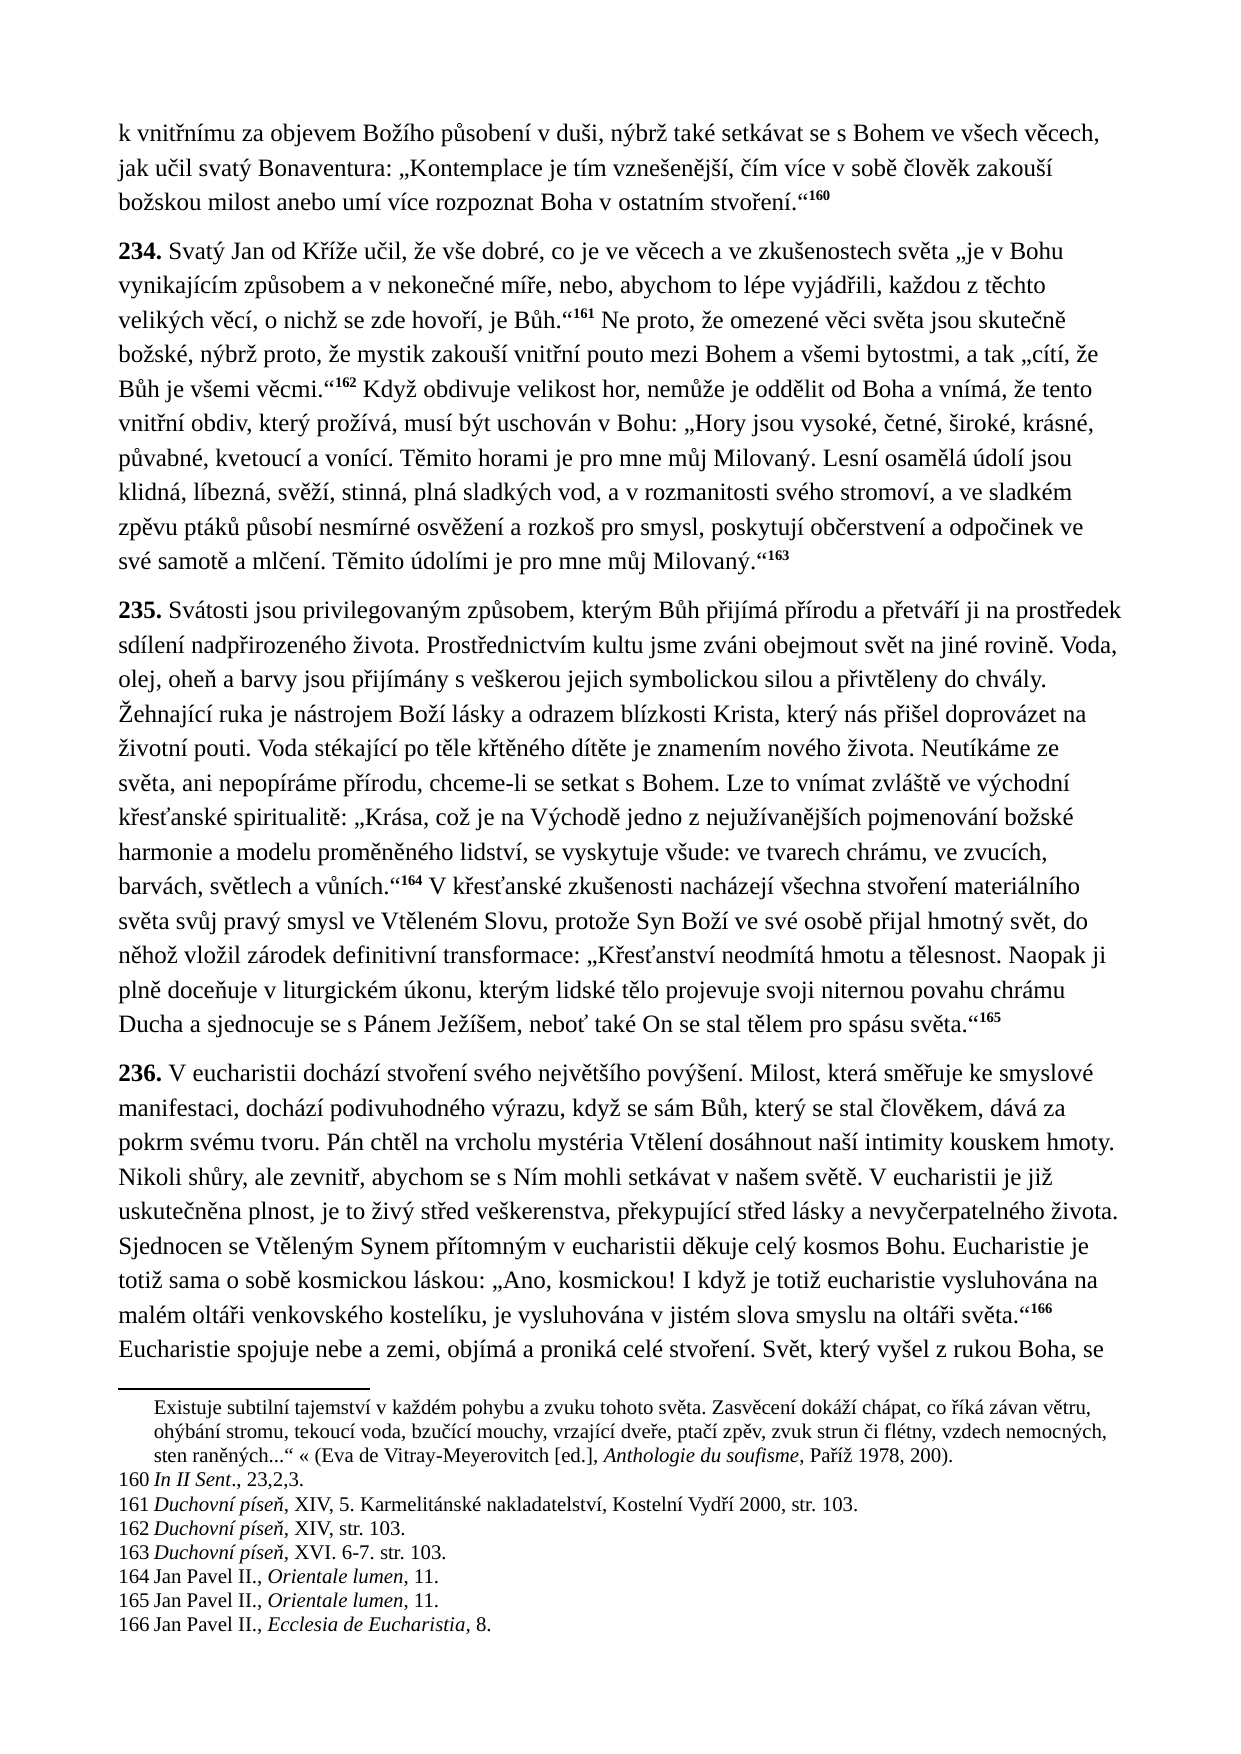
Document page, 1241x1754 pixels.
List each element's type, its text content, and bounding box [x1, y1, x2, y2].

text Duchovní píseň, XIV, str. 103. [118, 1516, 1122, 1539]
text 235. Svátosti jsou privilegovaným způsobem, kterým Bůh přijímá přírodu a přetváří ji na prostředek sdílení nadpřirozeného života. Prostřednictvím kultu jsme zváni obejmout svět na jiné rovině. Voda, olej, oheň a barvy jsou přijímány s veškerou jejich symbolickou silou a přivtěleny do chvály. Žehnající ruka je nástrojem Boží lásky a odrazem blízkosti Krista, který nás přišel doprovázet na životní pouti. Voda stékající po těle křtěného dítěte je znamením nového života. Neutíkáme ze světa, ani nepopíráme přírodu, chceme-li se setkat s Bohem. Lze to vnímat zvláště ve východní křesťanské spiritualitě: „Krása, což je na Východě jedno z nejužívanějších pojmenování božské harmonie a modelu proměněného lidství, se vyskytuje všude: ve tvarech chrámu, ve zvucích, barvách, světlech a vůních.“ V křesťanské zkušenosti nacházejí všechna stvoření materiálního světa svůj pravý smysl ve Vtěleném Slovu, protože Syn Boží ve své osobě přijal hmotný svět, do něhož vložil zárodek definitivní transformace: „Křesťanství neodmítá hmotu a tělesnost. Naopak ji plně doceňuje v liturgickém úkonu, kterým lidské tělo projevuje svoji niternou povahu chrámu Ducha a sjednocuje se s Pánem Ježíšem, neboť také On se stal tělem pro spásu světa.“ [118, 596, 1122, 1038]
text Duchovní píseň, XVI. 6-7. str. 103. [118, 1539, 1122, 1564]
text Existuje subtilní tajemství v každém pohybu a zvuku tohoto světa. Zasvěcení dokáží chápat, co říká závan větru, ohýbání stromu, tekoucí voda, bzučící mouchy, vrzající dveře, ptačí zpěv, zvuk strun či flétny, vzdech nemocných, sten raněných...“ « (Eva de Vitray-Meyerovitch [ed.], Anthologie du soufisme, Paříž 1978, 200). [118, 1395, 1122, 1467]
text Jan Pavel II., Ecclesia de Eucharistia, 8. [118, 1612, 1122, 1636]
text Jan Pavel II., Orientale lumen, 11. [118, 1588, 1122, 1612]
text 236. V eucharistii dochází stvoření svého největšího povýšení. Milost, která směřuje ke smyslové manifestaci, dochází podivuhodného výrazu, když se sám Bůh, který se stal člověkem, dává za pokrm svému tvoru. Pán chtěl na vrcholu mystéria Vtělení dosáhnout naší intimity kouskem hmoty. Nikoli shůry, ale zevnitř, abychom se s Ním mohli setkávat v našem světě. V eucharistii je již uskutečněna plnost, je to živý střed veškerenstva, překypující střed lásky a nevyčerpatelného života. Sjednocen se Vtěleným Synem přítomným v eucharistii děkuje celý kosmos Bohu. Eucharistie je totiž sama o sobě kosmickou láskou: „Ano, kosmickou! I když je totiž eucharistie vysluhována na malém oltáři venkovského kostelíku, je vysluhována v jistém slova smyslu na oltáři světa.“ Eucharistie spojuje nebe a zemi, objímá a proniká celé stvoření. Svět, který vyšel z rukou Boha, se [118, 1058, 1122, 1363]
text Duchovní píseň, XIV, 5. Karmelitánské nakladatelství, Kostelní Vydří 2000, str. 103. [118, 1491, 1122, 1516]
text 234. Svatý Jan od Kříže učil, že vše dobré, co je ve věcech a ve zkušenostech světa „je v Bohu vynikajícím způsobem a v nekonečné míře, nebo, abychom to lépe vyjádřili, každou z těchto velikých věcí, o nichž se zde hovoří, je Bůh.“ Ne proto, že omezené věci světa jsou skutečně božské, nýbrž proto, že mystik zakouší vnitřní pouto mezi Bohem a všemi bytostmi, a tak „cítí, že Bůh je všemi věcmi.“ Když obdivuje velikost hor, nemůže je oddělit od Boha a vnímá, že tento vnitřní obdiv, který prožívá, musí být uschován v Bohu: „Hory jsou vysoké, četné, široké, krásné, půvabné, kvetoucí a vonící. Těmito horami je pro mne můj Milovaný. Lesní osamělá údolí jsou klidná, líbezná, svěží, stinná, plná sladkých vod, a v rozmanitosti svého stromoví, a ve sladkém zpěvu ptáků působí nesmírné osvěžení a rozkoš pro smysl, poskytují občerstvení a odpočinek ve své samotě a mlčení. Těmito údolími je pro mne můj Milovaný.“ [118, 236, 1122, 575]
text k vnitřnímu za objevem Božího působení v duši, nýbrž také setkávat se s Bohem ve všech věcech, jak učil svatý Bonaventura: „Kontemplace je tím vznešenější, čím více v sobě člověk zakouší božskou milost anebo umí více rozpoznat Boha v ostatním stvoření.“ [118, 118, 1122, 216]
text In II Sent., 23,2,3. [118, 1467, 1122, 1491]
text Jan Pavel II., Orientale lumen, 11. [118, 1564, 1122, 1588]
